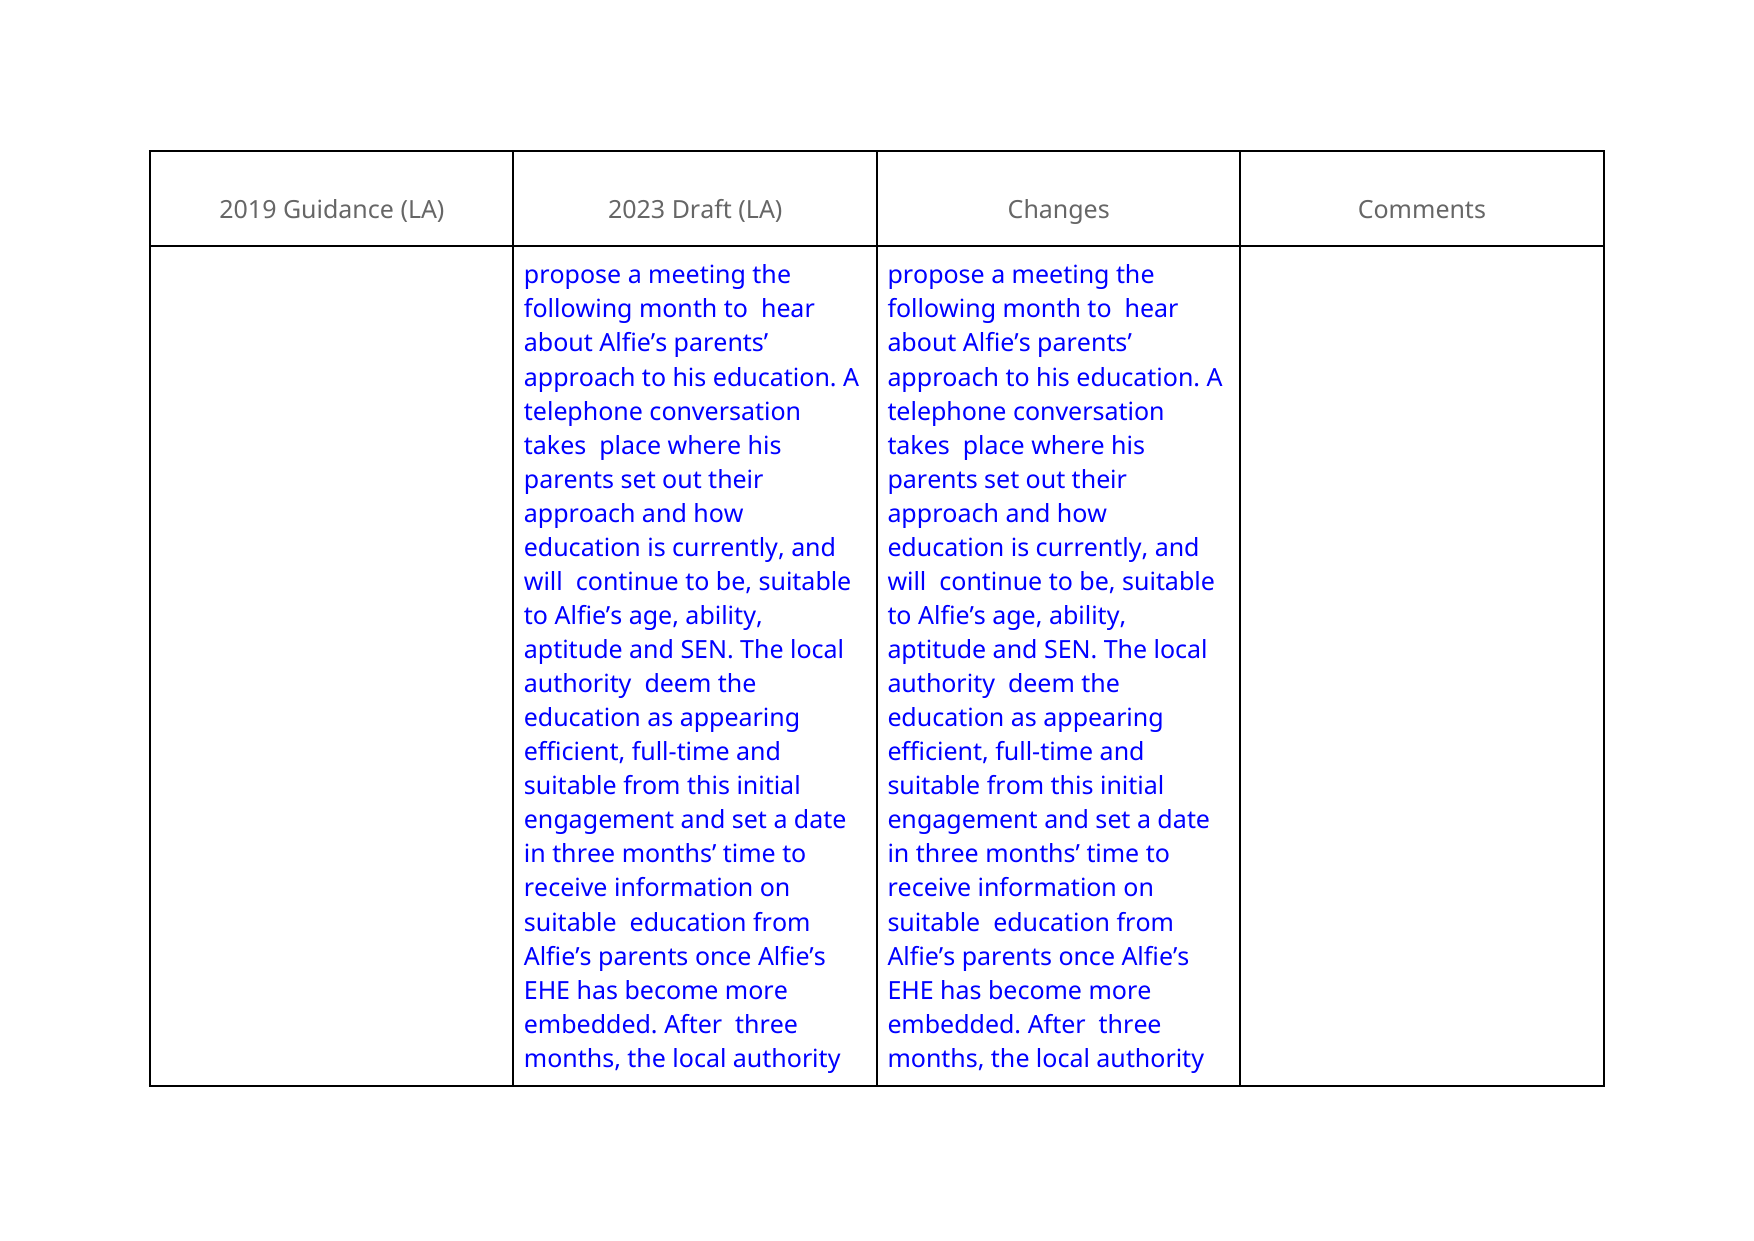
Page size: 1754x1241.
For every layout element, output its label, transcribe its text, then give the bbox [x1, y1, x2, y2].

table_header Changes [878, 152, 1239, 244]
table_cell propose a meeting the following month to hear about Alfie’s parents’ approach to his education. A telephone conversation takes place where his parents set out their approach and how education is currently, and will continue to be, suitable to Alfie’s age, ability, aptitude and SEN. The local authority deem the education as appearing efficient, full-time and suitable from this initial engagement and set a date in three months’ time to receive information on suitable education from Alfie’s parents once Alfie’s EHE has become more embedded. After three months, the local authority [514, 247, 876, 1085]
table_cell propose a meeting the following month to hear about Alfie’s parents’ approach to his education. A telephone conversation takes place where his parents set out their approach and how education is currently, and will continue to be, suitable to Alfie’s age, ability, aptitude and SEN. The local authority deem the education as appearing efficient, full-time and suitable from this initial engagement and set a date in three months’ time to receive information on suitable education from Alfie’s parents once Alfie’s EHE has become more embedded. After three months, the local authority [878, 247, 1239, 1085]
table_header 2023 Draft (LA) [514, 152, 876, 244]
table_header 2019 Guidance (LA) [151, 152, 512, 244]
table_cell [1241, 247, 1603, 1085]
table_header Comments [1241, 152, 1603, 244]
table_cell [151, 247, 512, 1085]
